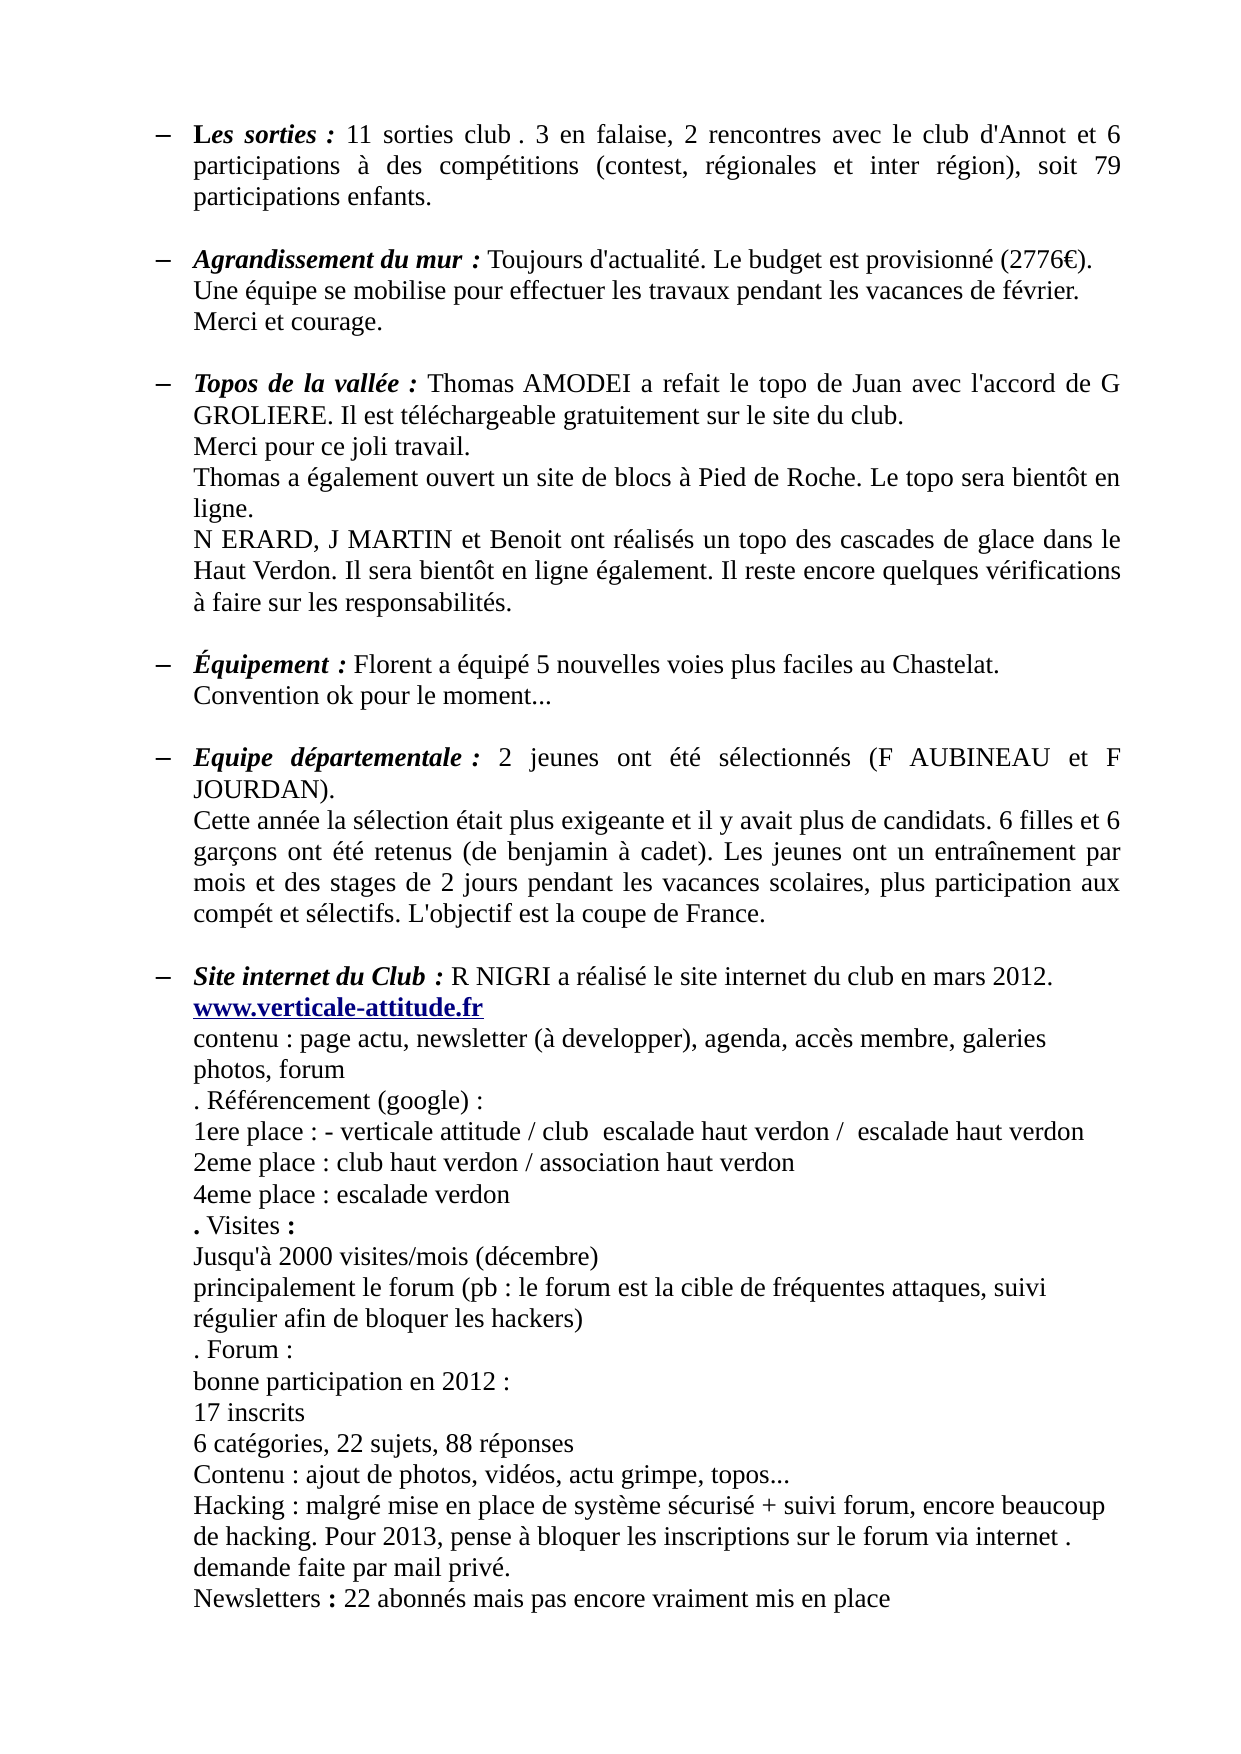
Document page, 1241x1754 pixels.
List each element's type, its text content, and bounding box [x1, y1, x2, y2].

list Cette année la sélection était plus exigeante et il y avait plus de candidats. 6 filles et 6 garçons ont été retenus (de benjamin à cadet). Les jeunes ont un entraînement par mois et des stages de 2 jours pendant les vacances scolaires, plus participation aux compét et sélectifs. L'objectif est la coupe de France. [156, 804, 1122, 928]
list Equipe départementale : 2 jeunes ont été sélectionnés (F AUBINEAU et F JOURDAN). [156, 741, 1122, 804]
list contenu : page actu, newsletter (à developper), agenda, accès membre, galeries photos, forum [156, 1022, 1122, 1084]
list . Visites : [156, 1209, 1122, 1240]
list 17 inscrits [156, 1396, 1122, 1427]
list Convention ok pour le moment... [156, 679, 1122, 710]
list Merci et courage. [156, 305, 1122, 336]
list Hacking : malgré mise en place de système sécurisé + suivi forum, encore beaucoup de hacking. Pour 2013, pense à bloquer les inscriptions sur le forum via internet . demande faite par mail privé. [156, 1489, 1122, 1583]
list 1ere place : - verticale attitude / club escalade haut verdon / escalade haut verdon [156, 1115, 1122, 1147]
list N ERARD, J MARTIN et Benoit ont réalisés un topo des cascades de glace dans le Haut Verdon. Il sera bientôt en ligne également. Il reste encore quelques vérifications à faire sur les responsabilités. [156, 523, 1122, 617]
list principalement le forum (pb : le forum est la cible de fréquentes attaques, suivi régulier afin de bloquer les hackers) [156, 1271, 1122, 1333]
list Agrandissement du mur : Toujours d'actualité. Le budget est provisionné (2776€). [156, 243, 1122, 274]
list www.verticale-attitude.fr [156, 991, 1122, 1022]
list 4eme place : escalade verdon [156, 1178, 1122, 1209]
list Contenu : ajout de photos, vidéos, actu grimpe, topos... [156, 1458, 1122, 1489]
list bonne participation en 2012 : [156, 1364, 1122, 1396]
list Thomas a également ouvert un site de blocs à Pied de Roche. Le topo sera bientôt en ligne. [156, 461, 1122, 523]
list Newsletters : 22 abonnés mais pas encore vraiment mis en place [156, 1583, 1122, 1614]
list 6 catégories, 22 sujets, 88 réponses [156, 1427, 1122, 1458]
list . Référencement (google) : [156, 1084, 1122, 1115]
list Site internet du Club : R NIGRI a réalisé le site internet du club en mars 2012. [156, 959, 1122, 991]
list Les sorties : 11 sorties club . 3 en falaise, 2 rencontres avec le club d'Annot et 6 participations à des compétitions (contest, régionales et inter région), soit 79 participations enfants. [156, 118, 1122, 212]
list Merci pour ce joli travail. [156, 430, 1122, 461]
list Une équipe se mobilise pour effectuer les travaux pendant les vacances de février. [156, 274, 1122, 305]
list Topos de la vallée : Thomas AMODEI a refait le topo de Juan avec l'accord de G GROLIERE. Il est téléchargeable gratuitement sur le site du club. [156, 367, 1122, 430]
list . Forum : [156, 1333, 1122, 1364]
list Équipement : Florent a équipé 5 nouvelles voies plus faciles au Chastelat. [156, 648, 1122, 679]
list Jusqu'à 2000 visites/mois (décembre) [156, 1240, 1122, 1271]
list 2eme place : club haut verdon / association haut verdon [156, 1147, 1122, 1178]
